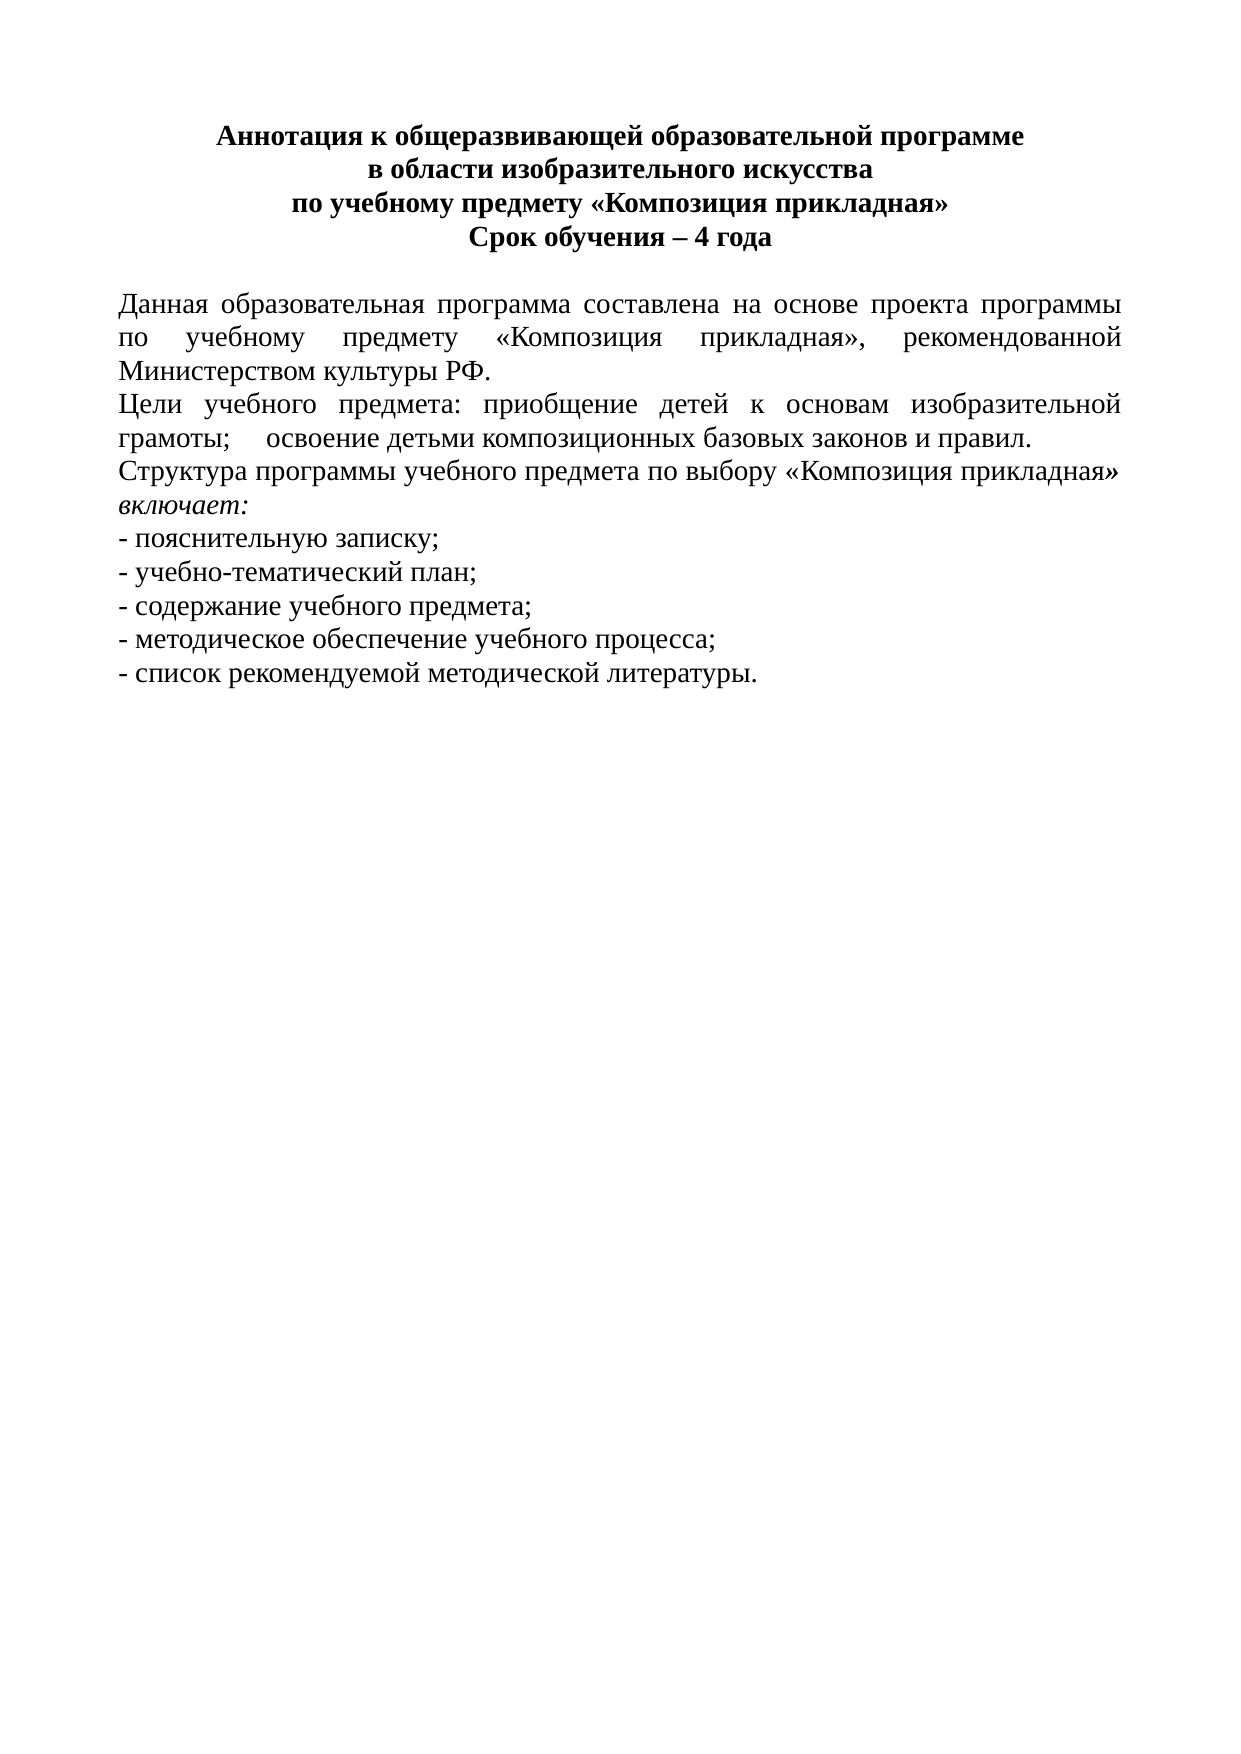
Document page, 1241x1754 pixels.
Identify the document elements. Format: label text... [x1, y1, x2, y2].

text Данная образовательная программа составлена на основе проекта программы по учебному предмету «Композиция прикладная», рекомендованной Министерством культуры РФ. [118, 286, 1122, 386]
text Структура программы учебного предмета по выбору «Композиция прикладная» включает: [118, 453, 1122, 521]
text Цели учебного предмета: приобщение детей к основам изобразительной грамоты; освоение детьми композиционных базовых законов и правил. [118, 386, 1122, 453]
text - методическое обеспечение учебного процесса; [118, 621, 1122, 655]
text - пояснительную записку; [118, 521, 1122, 554]
text в области изобразительного искусства [118, 152, 1122, 185]
text - содержание учебного предмета; [118, 588, 1122, 621]
text Срок обучения – 4 года [118, 219, 1122, 252]
text по учебному предмету «Композиция прикладная» [118, 185, 1122, 219]
text - список рекомендуемой методической литературы. [118, 655, 1122, 688]
text Аннотация к общеразвивающей образовательной программе [118, 118, 1122, 152]
text - учебно-тематический план; [118, 554, 1122, 588]
